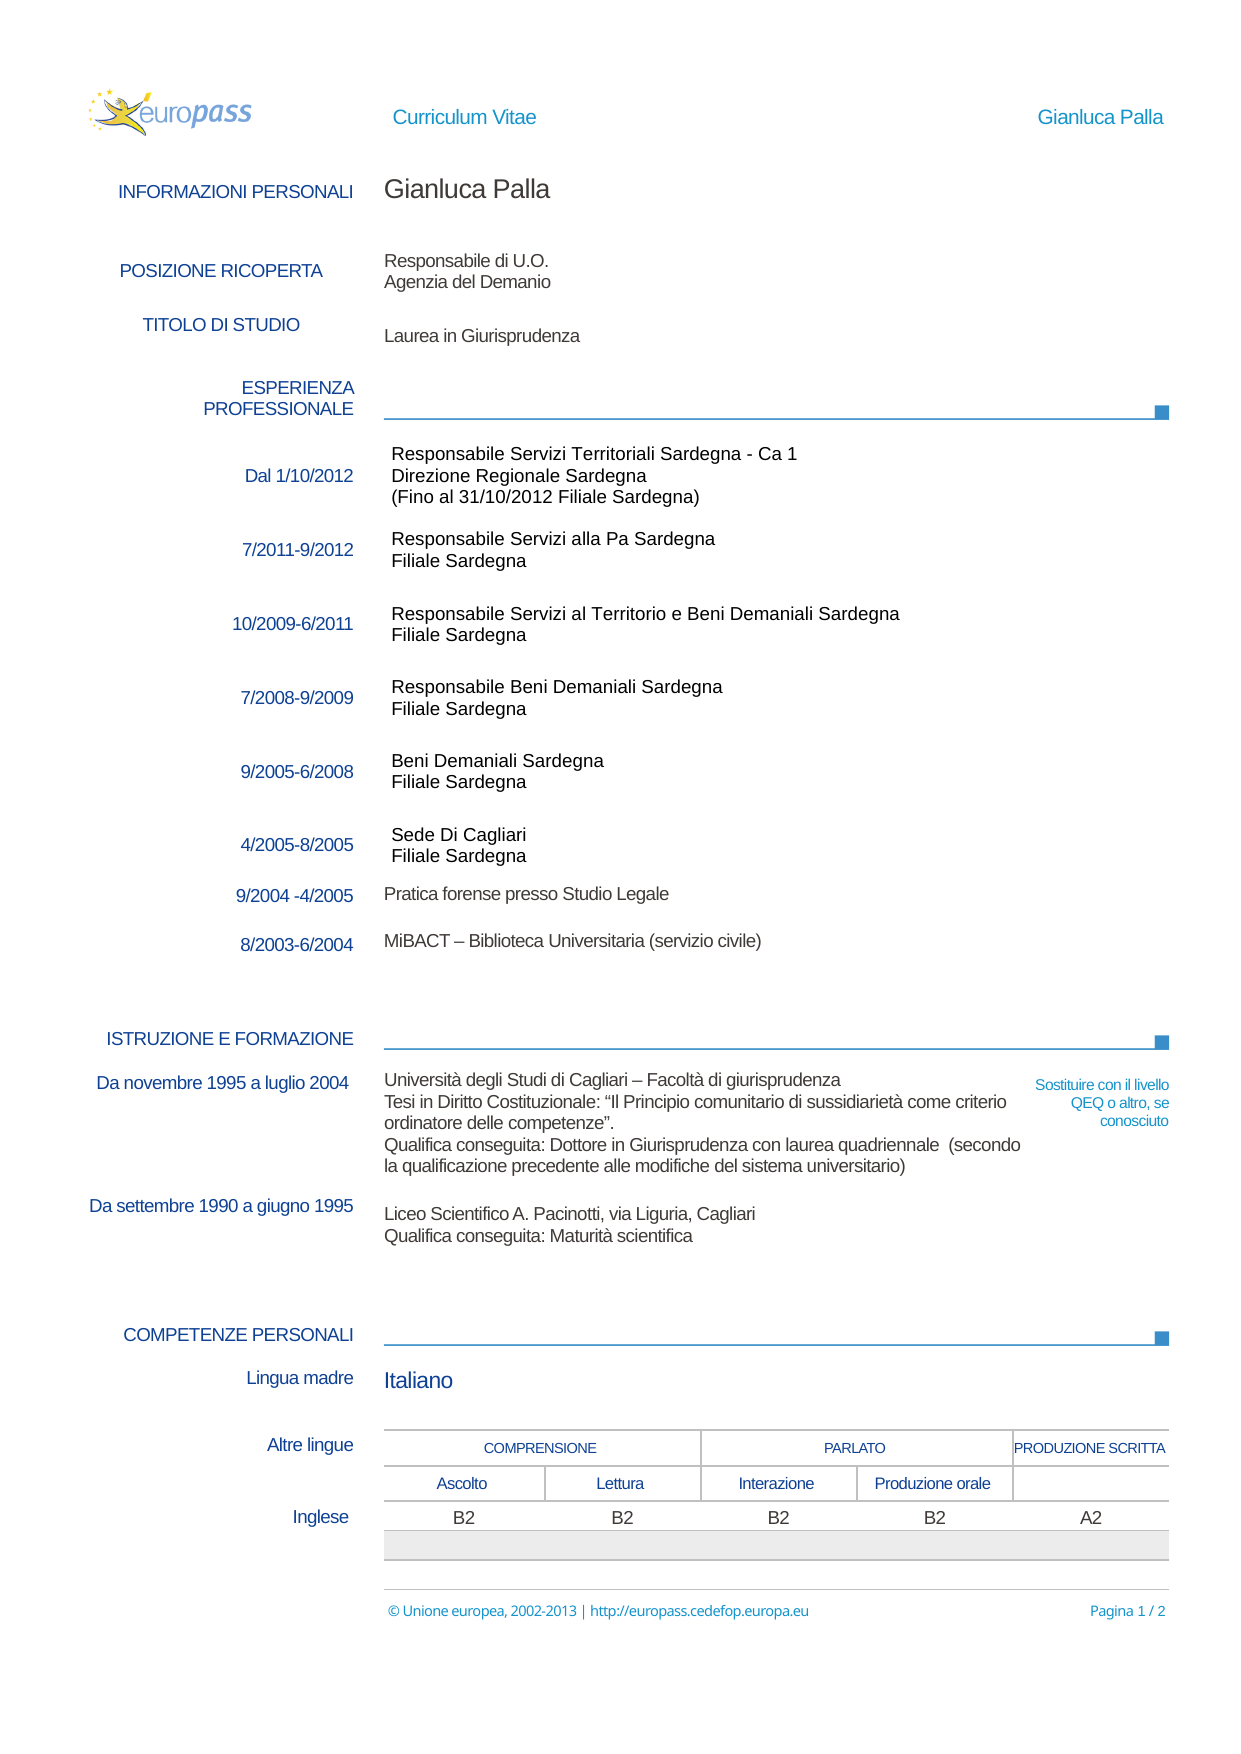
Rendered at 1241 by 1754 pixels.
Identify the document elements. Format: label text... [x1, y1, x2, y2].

table_cell [1014, 1467, 1169, 1500]
table_cell Responsabile Beni Demaniali Sardegna Filiale Sardegna [384, 661, 1169, 734]
table_cell Laurea in Giurisprudenza [384, 314, 1169, 357]
table_cell [384, 1561, 544, 1588]
table_header Da novembre 1995 a luglio 2004 Da settembre 1990 a giugno 1995 [89, 1069, 384, 1304]
table_cell [857, 1561, 1013, 1588]
table_header [384, 1324, 1169, 1344]
table_cell MiBACT – Biblioteca Universitaria (servizio civile) [384, 930, 1169, 952]
table_cell Inglese [89, 1500, 384, 1529]
table_cell 10/2009-6/2011 [89, 587, 384, 661]
table_header Responsabile Servizi Territoriali Sardegna - Ca 1 Direzione Regionale Sardegna (Fino al 31/10/2012 Filiale Sardegna) [384, 439, 1169, 512]
table_cell Interazione [702, 1467, 856, 1500]
table_cell Sede Di Cagliari Filiale Sardegna [384, 808, 1169, 882]
table_cell Beni Demaniali Sardegna Filiale Sardegna [384, 735, 1169, 808]
table_cell [545, 1561, 701, 1588]
table_header [384, 1028, 1169, 1048]
table_cell [384, 1394, 1169, 1429]
table_cell A2 [1013, 1502, 1169, 1529]
table_cell [384, 1531, 1169, 1559]
table_cell Produzione orale [858, 1467, 1012, 1500]
table_cell 7/2008-9/2009 [89, 661, 384, 734]
table_header Lingua madre [89, 1365, 384, 1394]
table_cell Lettura [546, 1467, 700, 1500]
table_cell [89, 207, 1169, 230]
table_header POSIZIONE RICOPERTA [89, 250, 384, 314]
table_header Italiano [384, 1365, 1169, 1394]
table_header ISTRUZIONE E FORMAZIONE [89, 1028, 384, 1050]
table_cell [384, 973, 1169, 1009]
table_cell Pratica forense presso Studio Legale [384, 882, 1169, 930]
table_cell Responsabile Servizi alla Pa Sardegna Filiale Sardegna [384, 512, 1169, 587]
table_cell 9/2004 -4/2005 8/2003-6/2004 [89, 882, 384, 1009]
table_cell B2 [701, 1502, 857, 1529]
table_cell Responsabile Servizi al Territorio e Beni Demaniali Sardegna Filiale Sardegna [384, 587, 1169, 661]
table_header Responsabile di U.O. Agenzia del Demanio [384, 250, 1169, 314]
table_header COMPETENZE PERSONALI [89, 1324, 384, 1345]
table_cell Altre lingue [89, 1429, 384, 1500]
table_cell [701, 1561, 857, 1588]
table_cell 4/2005-8/2005 [89, 808, 384, 882]
table_cell B2 [545, 1502, 701, 1529]
table_cell [384, 1283, 1169, 1304]
table_cell [384, 952, 1169, 973]
table_cell 7/2011-9/2012 [89, 512, 384, 587]
table_cell TITOLO DI STUDIO [89, 314, 384, 357]
table_cell [384, 1246, 1169, 1283]
table_header ESPERIENZA PROFESSIONALE [89, 376, 384, 419]
table_header Dal 1/10/2012 [89, 439, 384, 512]
table_cell B2 [384, 1502, 544, 1529]
table_cell B2 [857, 1502, 1013, 1529]
table_header [384, 376, 1169, 418]
table_cell PRODUZIONE SCRITTA [1014, 1431, 1169, 1465]
table_header Gianluca Palla [384, 171, 1169, 207]
table_cell 9/2005-6/2008 [89, 735, 384, 808]
table_cell [1013, 1561, 1169, 1588]
table_cell COMPRENSIONE [384, 1431, 700, 1465]
table_cell PARLATO [702, 1431, 1012, 1465]
table_cell [89, 1530, 384, 1559]
table_cell [89, 1394, 384, 1429]
table_header INFORMAZIONI PERSONALI [89, 171, 384, 207]
table_cell Ascolto [384, 1467, 544, 1500]
table_header Sostituire con il livello QEQ o altro, se conosciuto [1034, 1069, 1169, 1246]
table_header Università degli Studi di Cagliari – Facoltà di giurisprudenza Tesi in Diritto Costituzionale: “Il Principio comunitario di sussidiarietà come criterio ordinatore delle competenze”. Qualifica conseguita: Dottore in Giurisprudenza con laurea quadriennale (secondo la qualificazione precedente alle modifiche del sistema universitario) Liceo Scientifico A. Pacinotti, via Liguria, Cagliari Qualifica conseguita: Maturità scientifica [384, 1069, 1033, 1246]
table_cell [89, 1559, 384, 1588]
